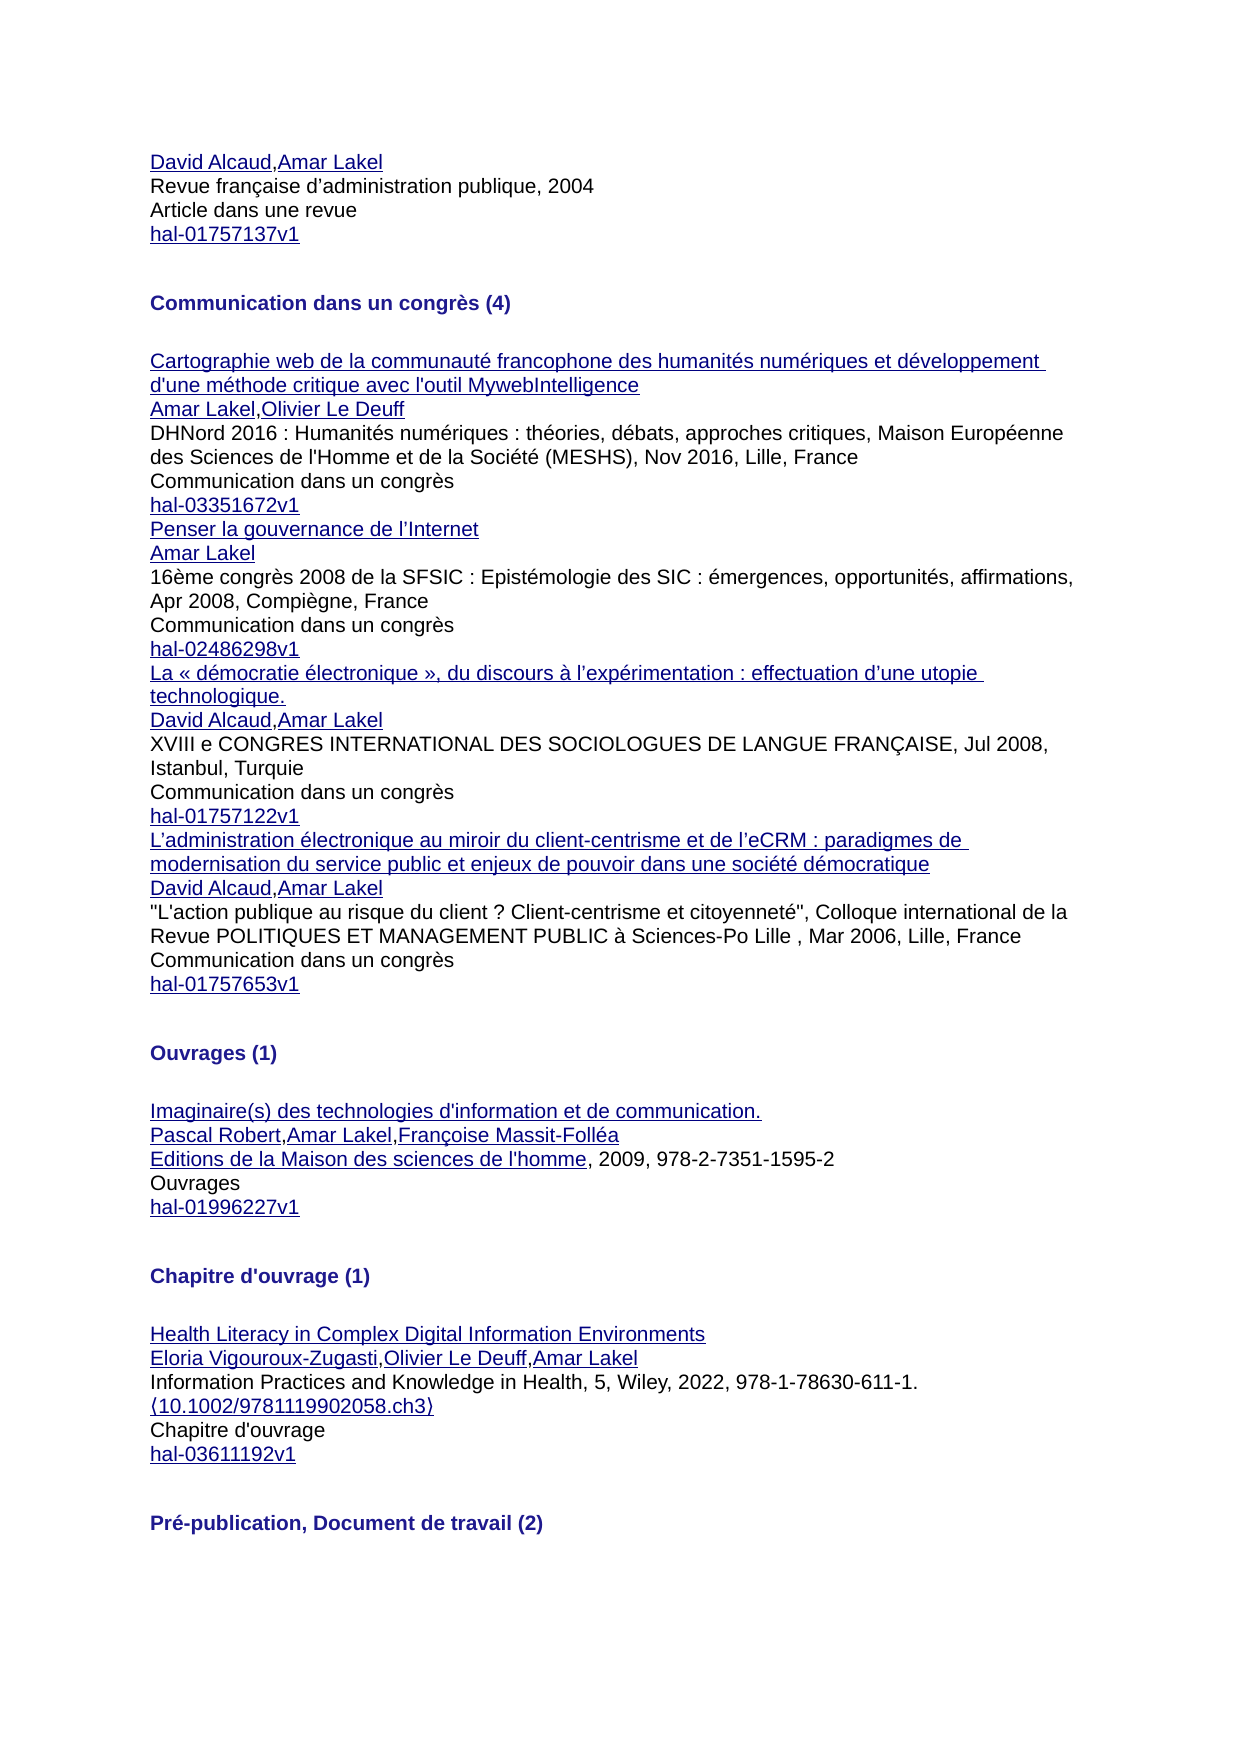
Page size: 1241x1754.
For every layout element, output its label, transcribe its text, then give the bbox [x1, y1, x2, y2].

subtitle Ouvrages (1) [150, 1041, 1090, 1064]
subtitle Communication dans un congrès (4) [150, 291, 1090, 314]
table_cell L’administration électronique au miroir du client-centrisme et de l’eCRM : paradigmes de modernisation du service public et enjeux de pouvoir dans une société démocratique David Alcaud,Amar Lakel "L'action publique au risque du client ? Client-centrisme et citoyenneté", Colloque international de la Revue POLITIQUES ET MANAGEMENT PUBLIC à Sciences-Po Lille , Mar 2006, Lille, France Communication dans un congrès hal-01757653v1 [150, 828, 1090, 996]
table_header Health Literacy in Complex Digital Information Environments Eloria Vigouroux-Zugasti,Olivier Le Deuff,Amar Lakel Information Practices and Knowledge in Health, 5, Wiley, 2022, 978-1-78630-611-1. ⟨10.1002/9781119902058.ch3⟩ Chapitre d'ouvrage hal-03611192v1 [150, 1322, 1090, 1466]
table_header Cartographie web de la communauté francophone des humanités numériques et développement d'une méthode critique avec l'outil MywebIntelligence Amar Lakel,Olivier Le Deuff DHNord 2016 : Humanités numériques : théories, débats, approches critiques, Maison Européenne des Sciences de l'Homme et de la Société (MESHS), Nov 2016, Lille, France Communication dans un congrès hal-03351672v1 [150, 349, 1090, 517]
table_header Imaginaire(s) des technologies d'information et de communication. Pascal Robert,Amar Lakel,Françoise Massit-Folléa Editions de la Maison des sciences de l'homme, 2009, 978-2-7351-1595-2 Ouvrages hal-01996227v1 [150, 1099, 1090, 1219]
table_cell La « démocratie électronique », du discours à l’expérimentation : effectuation d’une utopie technologique. David Alcaud,Amar Lakel XVIII e CONGRES INTERNATIONAL DES SOCIOLOGUES DE LANGUE FRANÇAISE, Jul 2008, Istanbul, Turquie Communication dans un congrès hal-01757122v1 [150, 660, 1090, 828]
subtitle Pré-publication, Document de travail (2) [150, 1510, 1090, 1534]
subtitle Chapitre d'ouvrage (1) [150, 1263, 1090, 1287]
table_cell David Alcaud,Amar Lakel Revue française d’administration publique, 2004 Article dans une revue hal-01757137v1 [150, 150, 1090, 246]
table_cell Penser la gouvernance de l’Internet Amar Lakel 16ème congrès 2008 de la SFSIC : Epistémologie des SIC : émergences, opportunités, affirmations, Apr 2008, Compiègne, France Communication dans un congrès hal-02486298v1 [150, 517, 1090, 660]
